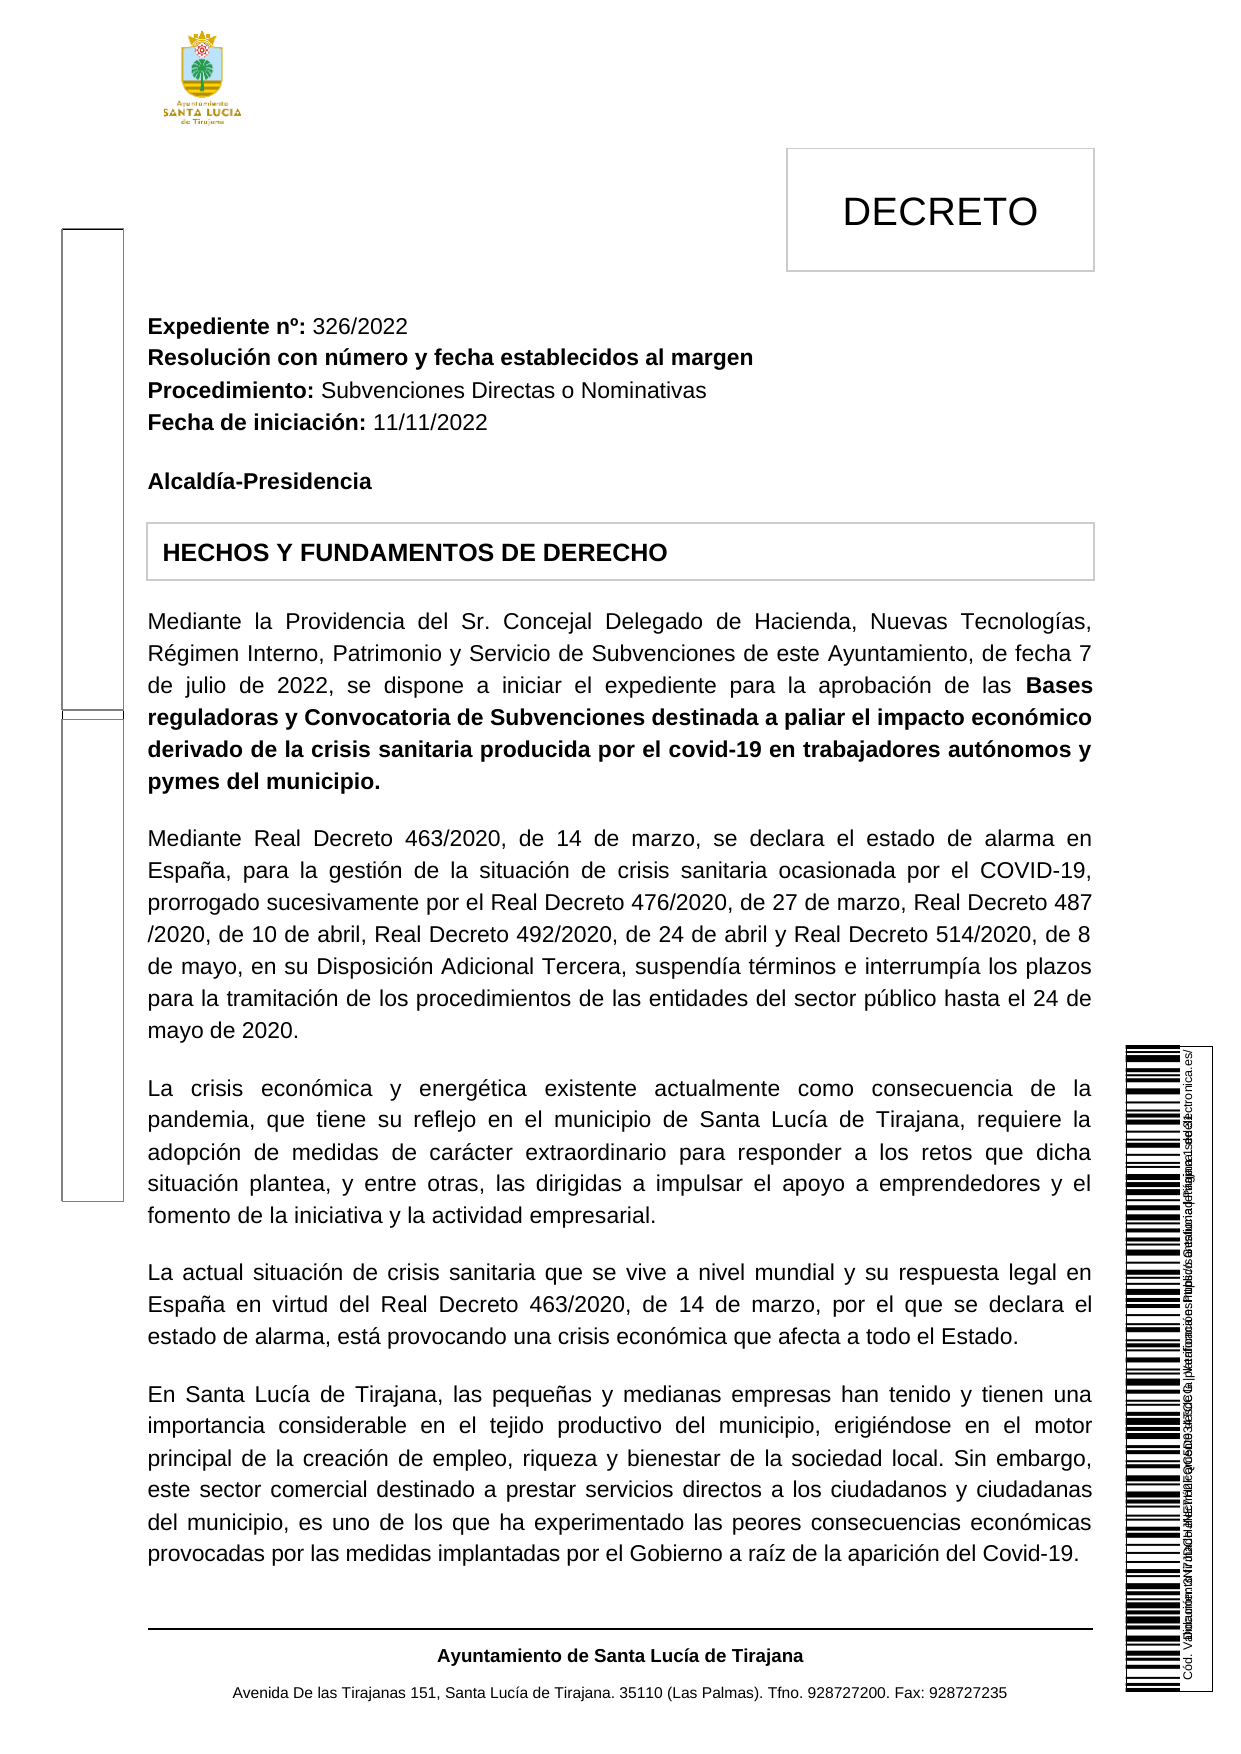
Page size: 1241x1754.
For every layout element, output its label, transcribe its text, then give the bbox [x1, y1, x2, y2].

text En Santa Lucía de Tirajana, las pequeñas y medianas empresas han tenido y tienen una importancia considerable en el tejido productivo del municipio, erigiéndose en el motor principal de la creación de empleo, riqueza y bienestar de la sociedad local. Sin embargo, este sector comercial destinado a prestar servicios directos a los ciudadanos y ciudadanas del municipio, es uno de los que ha experimentado las peores consecuencias económicas provocadas por las medidas implantadas por el Gobierno a raíz de la aparición del Covid-19. [147, 1376, 1093, 1568]
text DECRETO [788, 149, 1093, 270]
text La crisis económica y energética existente actualmente como consecuencia de la pandemia, que tiene su reflejo en el municipio de Santa Lucía de Tirajana, requiere la adopción de medidas de carácter extraordinario para responder a los retos que dicha situación plantea, y entre otras, las dirigidas a impulsar el apoyo a emprendedores y el fomento de la iniciativa y la actividad empresarial. [147, 1070, 1093, 1230]
text Mediante Real Decreto 463/2020, de 14 de marzo, se declara el estado de alarma en España, para la gestión de la situación de crisis sanitaria ocasionada por el COVID-19, prorrogado sucesivamente por el Real Decreto 476/2020, de 27 de marzo, Real Decreto 487 /2020, de 10 de abril, Real Decreto 492/2020, de 24 de abril y Real Decreto 514/2020, de 8 de mayo, en su Disposición Adicional Tercera, suspendía términos e interrumpía los plazos para la tramitación de los procedimientos de las entidades del sector público hasta el 24 de mayo de 2020. [147, 821, 1093, 1045]
picture [163, 31, 242, 126]
text Ayuntamiento de Santa Lucía de Tirajana [147, 1645, 1093, 1667]
picture [1127, 1047, 1180, 1691]
text Expediente nº: 326/2022 [147, 313, 1093, 339]
table_header Cód. Validación: 3N7JDCHJNE7H2FQC5D934TCCG | Verificación: https://santaluciadetirajana.sedelectronica.es/ Documento firmado electrónicamente desde la plataforma esPublico Gestiona | Página 1 de 31 [1180, 1047, 1212, 1691]
text HECHOS Y FUNDAMENTOS DE DERECHO [148, 524, 1093, 579]
text Alcaldía-Presidencia [147, 468, 1093, 494]
text Resolución con número y fecha establecidos al margen Procedimiento: Subvenciones Directas o Nominativas Fecha de iniciación: 11/11/2022 [147, 340, 1093, 437]
text Mediante la Providencia del Sr. Concejal Delegado de Hacienda, Nuevas Tecnologías, Régimen Interno, Patrimonio y Servicio de Subvenciones de este Ayuntamiento, de fecha 7 de julio de 2022, se dispone a iniciar el expediente para la aprobación de las Bases reguladoras y Convocatoria de Subvenciones destinada a paliar el impacto económico derivado de la crisis sanitaria producida por el covid-19 en trabajadores autónomos y pymes del municipio. [147, 604, 1093, 796]
text Avenida De las Tirajanas 151, Santa Lucía de Tirajana. 35110 (Las Palmas). Tfno. 928727200. Fax: 928727235 [147, 1684, 1093, 1702]
text La actual situación de crisis sanitaria que se vive a nivel mundial y su respuesta legal en España en virtud del Real Decreto 463/2020, de 14 de marzo, por el que se declara el estado de alarma, está provocando una crisis económica que afecta a todo el Estado. [147, 1255, 1093, 1351]
